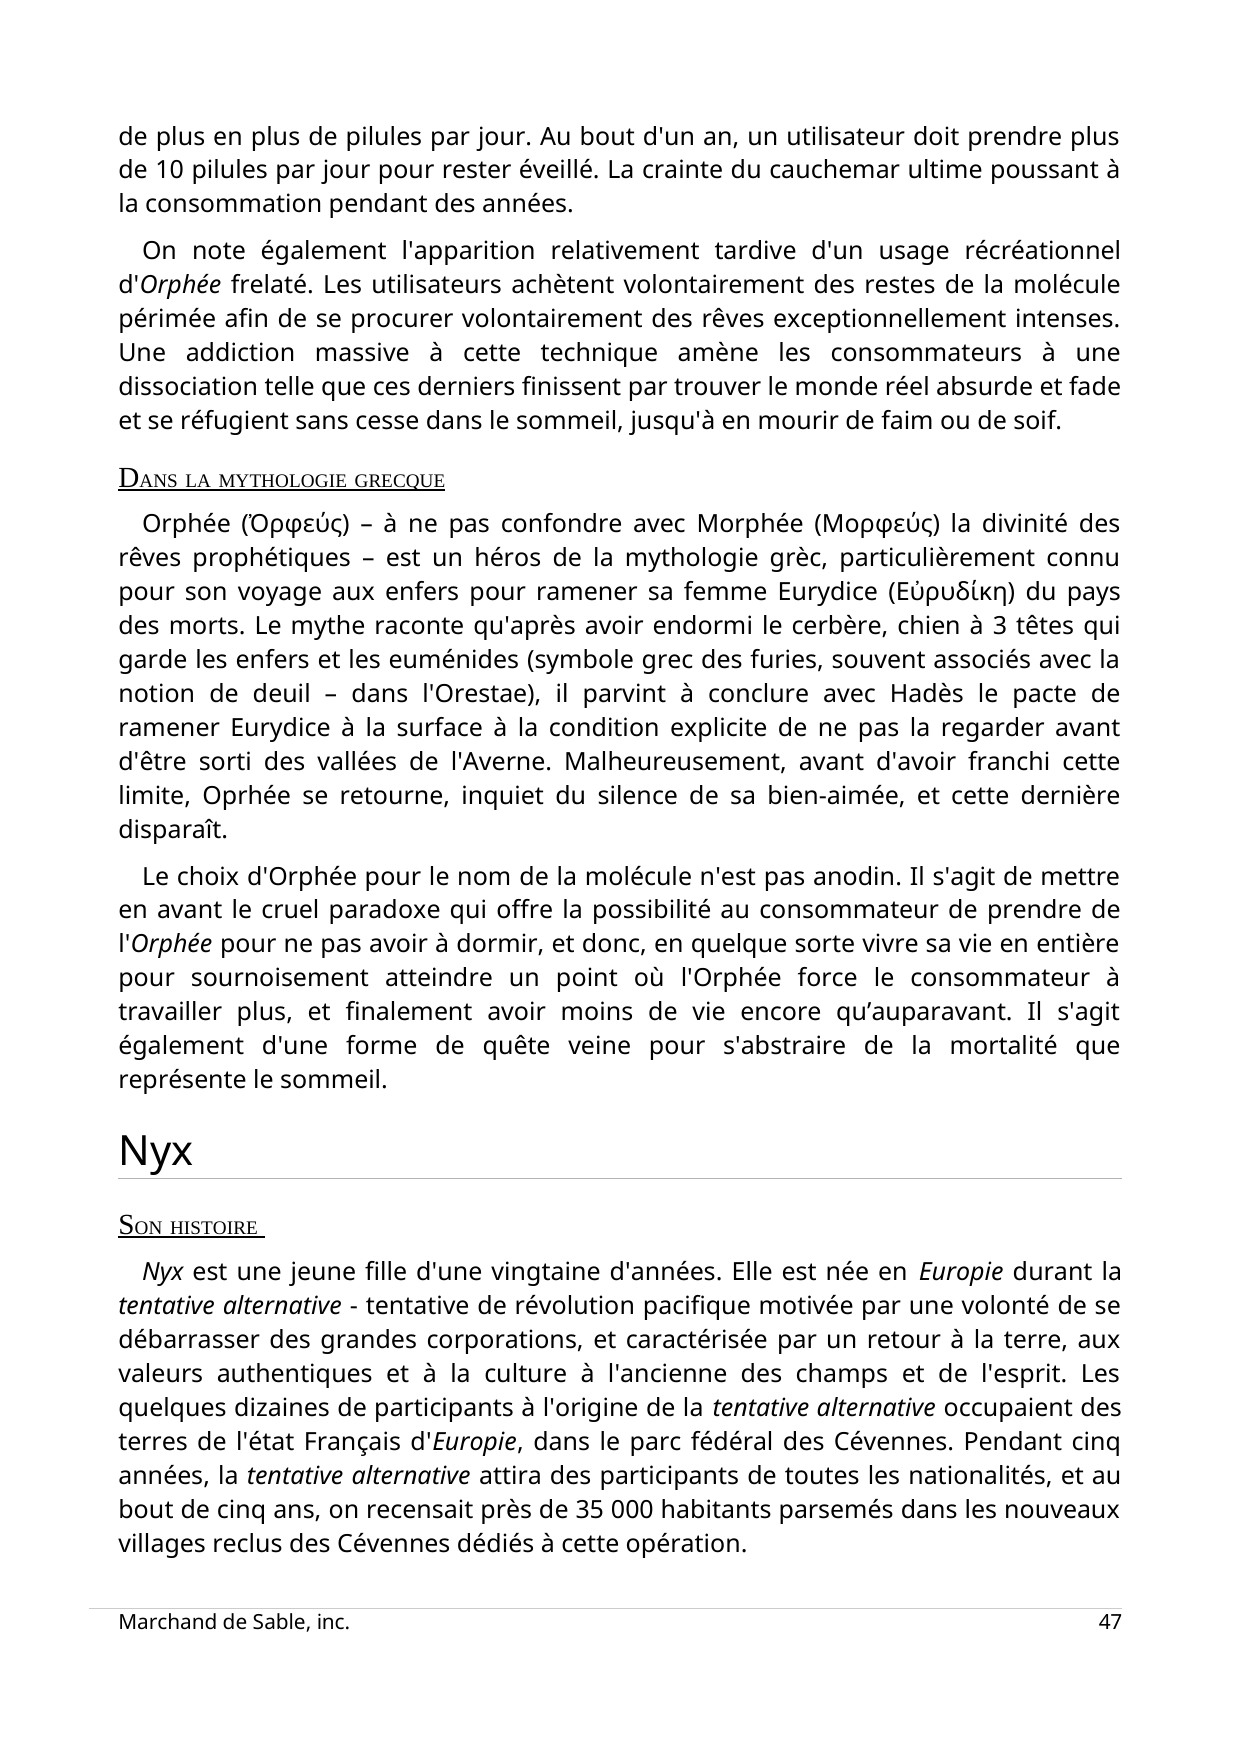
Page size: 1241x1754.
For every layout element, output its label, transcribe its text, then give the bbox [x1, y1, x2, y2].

subtitle Son histoire [118, 1209, 1122, 1241]
subtitle Dans la mythologie grecque [118, 461, 1122, 493]
text Nyx est une jeune fille d'une vingtaine d'années. Elle est née en Europie durant la tentative alternative - tentative de révolution pacifique motivée par une volonté de se débarrasser des grandes corporations, et caractérisée par un retour à la terre, aux valeurs authentiques et à la culture à l'ancienne des champs et de l'esprit. Les quelques dizaines de participants à l'origine de la tentative alternative occupaient des terres de l'état Français d'Europie, dans le parc fédéral des Cévennes. Pendant cinq années, la tentative alternative attira des participants de toutes les nationalités, et au bout de cinq ans, on recensait près de 35 000 habitants parsemés dans les nouveaux villages reclus des Cévennes dédiés à cette opération. [118, 1253, 1122, 1559]
subtitle Nyx [118, 1121, 1122, 1178]
text de plus en plus de pilules par jour. Au bout d'un an, un utilisateur doit prendre plus de 10 pilules par jour pour rester éveillé. La crainte du cauchemar ultime poussant à la consommation pendant des années. [118, 118, 1122, 220]
text On note également l'apparition relativement tardive d'un usage récréationnel d'Orphée frelaté. Les utilisateurs achètent volontairement des restes de la molécule périmée afin de se procurer volontairement des rêves exceptionnellement intenses. Une addiction massive à cette technique amène les consommateurs à une dissociation telle que ces derniers finissent par trouver le monde réel absurde et fade et se réfugient sans cesse dans le sommeil, jusqu'à en mourir de faim ou de soif. [118, 232, 1122, 436]
text Orphée (Ὀρφεύς) – à ne pas confondre avec Morphée (Μορφεύς) la divinité des rêves prophétiques – est un héros de la mythologie grèc, particulièrement connu pour son voyage aux enfers pour ramener sa femme Eurydice (Εὐρυδίκη) du pays des morts. Le mythe raconte qu'après avoir endormi le cerbère, chien à 3 têtes qui garde les enfers et les euménides (symbole grec des furies, souvent associés avec la notion de deuil – dans l'Orestae), il parvint à conclure avec Hadès le pacte de ramener Eurydice à la surface à la condition explicite de ne pas la regarder avant d'être sorti des vallées de l'Averne. Malheureusement, avant d'avoir franchi cette limite, Oprhée se retourne, inquiet du silence de sa bien-aimée, et cette dernière disparaît. [118, 506, 1122, 846]
text Le choix d'Orphée pour le nom de la molécule n'est pas anodin. Il s'agit de mettre en avant le cruel paradoxe qui offre la possibilité au consommateur de prendre de l'Orphée pour ne pas avoir à dormir, et donc, en quelque sorte vivre sa vie en entière pour sournoisement atteindre un point où l'Orphée force le consommateur à travailler plus, et finalement avoir moins de vie encore qu’auparavant. Il s'agit également d'une forme de quête veine pour s'abstraire de la mortalité que représente le sommeil. [118, 858, 1122, 1096]
